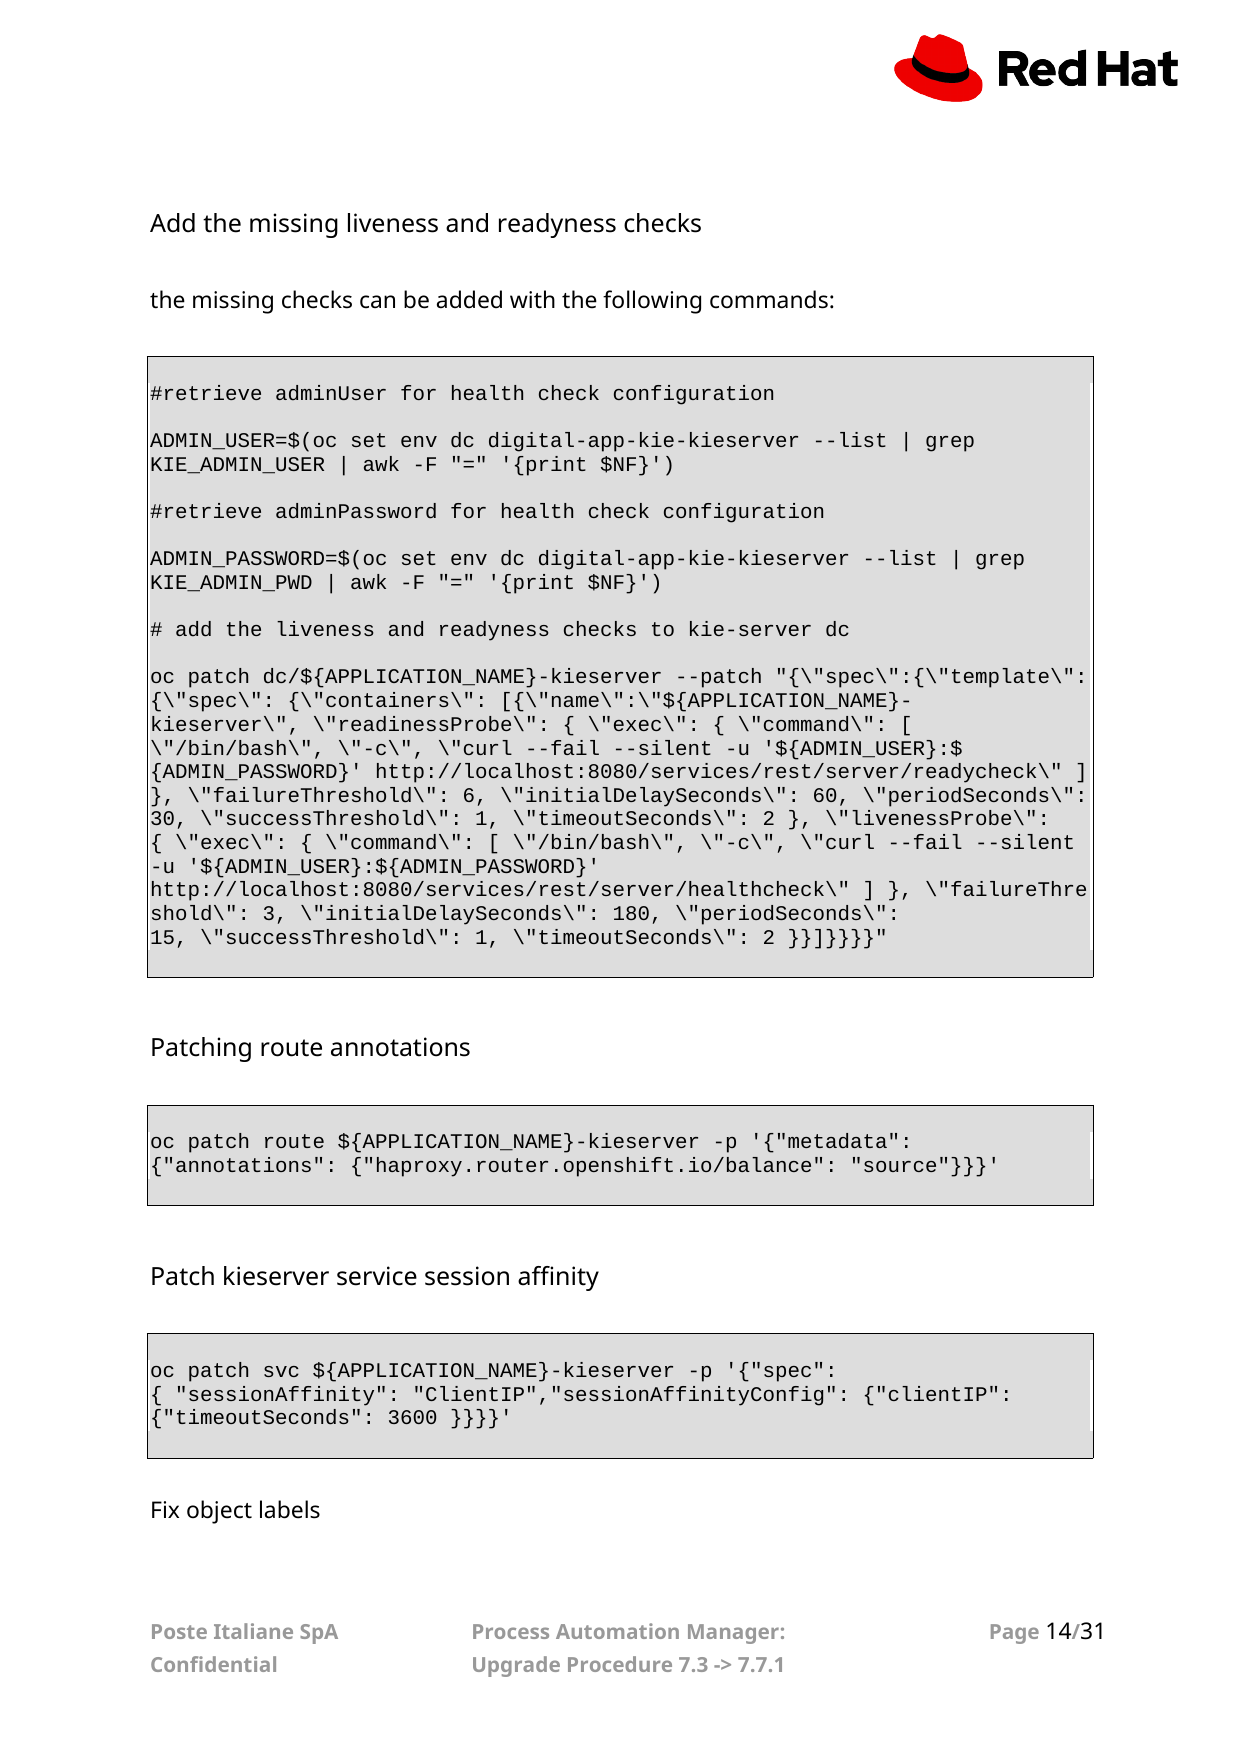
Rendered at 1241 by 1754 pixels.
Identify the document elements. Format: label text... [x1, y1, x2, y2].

text ADMIN_USER=$(oc set env dc digital-app-kie-kieserver --list | grep KIE_ADMIN_USER | awk -F "=" '{print $NF}') [150, 430, 1090, 477]
text oc patch route ${APPLICATION_NAME}-kieserver -p '{"metadata": {"annotations": {"haproxy.router.openshift.io/balance": "source"}}}' [150, 1132, 1090, 1176]
text #retrieve adminPassword for health check configuration [150, 501, 1090, 525]
text oc patch dc/${APPLICATION_NAME}-kieserver --patch "{\"spec\":{\"template\": {\"spec\": {\"containers\": [{\"name\":\"${APPLICATION_NAME}-kieserver\", \"readinessProbe\": { \"exec\": { \"command\": [ \"/bin/bash\", \"-c\", \"curl --fail --silent -u '${ADMIN_USER}:${ADMIN_PASSWORD}' http://localhost:8080/services/rest/server/readycheck\" ] }, \"failureThreshold\": 6, \"initialDelaySeconds\": 60, \"periodSeconds\": 30, \"successThreshold\": 1, \"timeoutSeconds\": 2 }, \"livenessProbe\": { \"exec\": { \"command\": [ \"/bin/bash\", \"-c\", \"curl --fail --silent -u '${ADMIN_USER}:${ADMIN_PASSWORD}' http://localhost:8080/services/rest/server/healthcheck\" ] }, \"failureThreshold\": 3, \"initialDelaySeconds\": 180, \"periodSeconds\": 15, \"successThreshold\": 1, \"timeoutSeconds\": 2 }}]}}}}" [150, 667, 1090, 947]
text oc patch svc ${APPLICATION_NAME}-kieserver -p '{"spec": { "sessionAffinity": "ClientIP","sessionAffinityConfig": {"clientIP": {"timeoutSeconds": 3600 }}}}' [150, 1360, 1090, 1428]
subtitle Add the missing liveness and readyness checks [150, 206, 1090, 240]
subtitle Patch kieserver service session affinity [150, 1258, 1090, 1292]
picture [897, 37, 1174, 97]
subtitle Patching route annotations [150, 1030, 1090, 1064]
text # add the liveness and readyness checks to kie-server dc [150, 619, 1090, 643]
text #retrieve adminUser for health check configuration [150, 383, 1090, 406]
text ADMIN_PASSWORD=$(oc set env dc digital-app-kie-kieserver --list | grep KIE_ADMIN_PWD | awk -F "=" '{print $NF}') [150, 548, 1090, 596]
text Fix object labels [150, 1494, 1090, 1525]
text the missing checks can be added with the following commands: [150, 284, 1090, 315]
